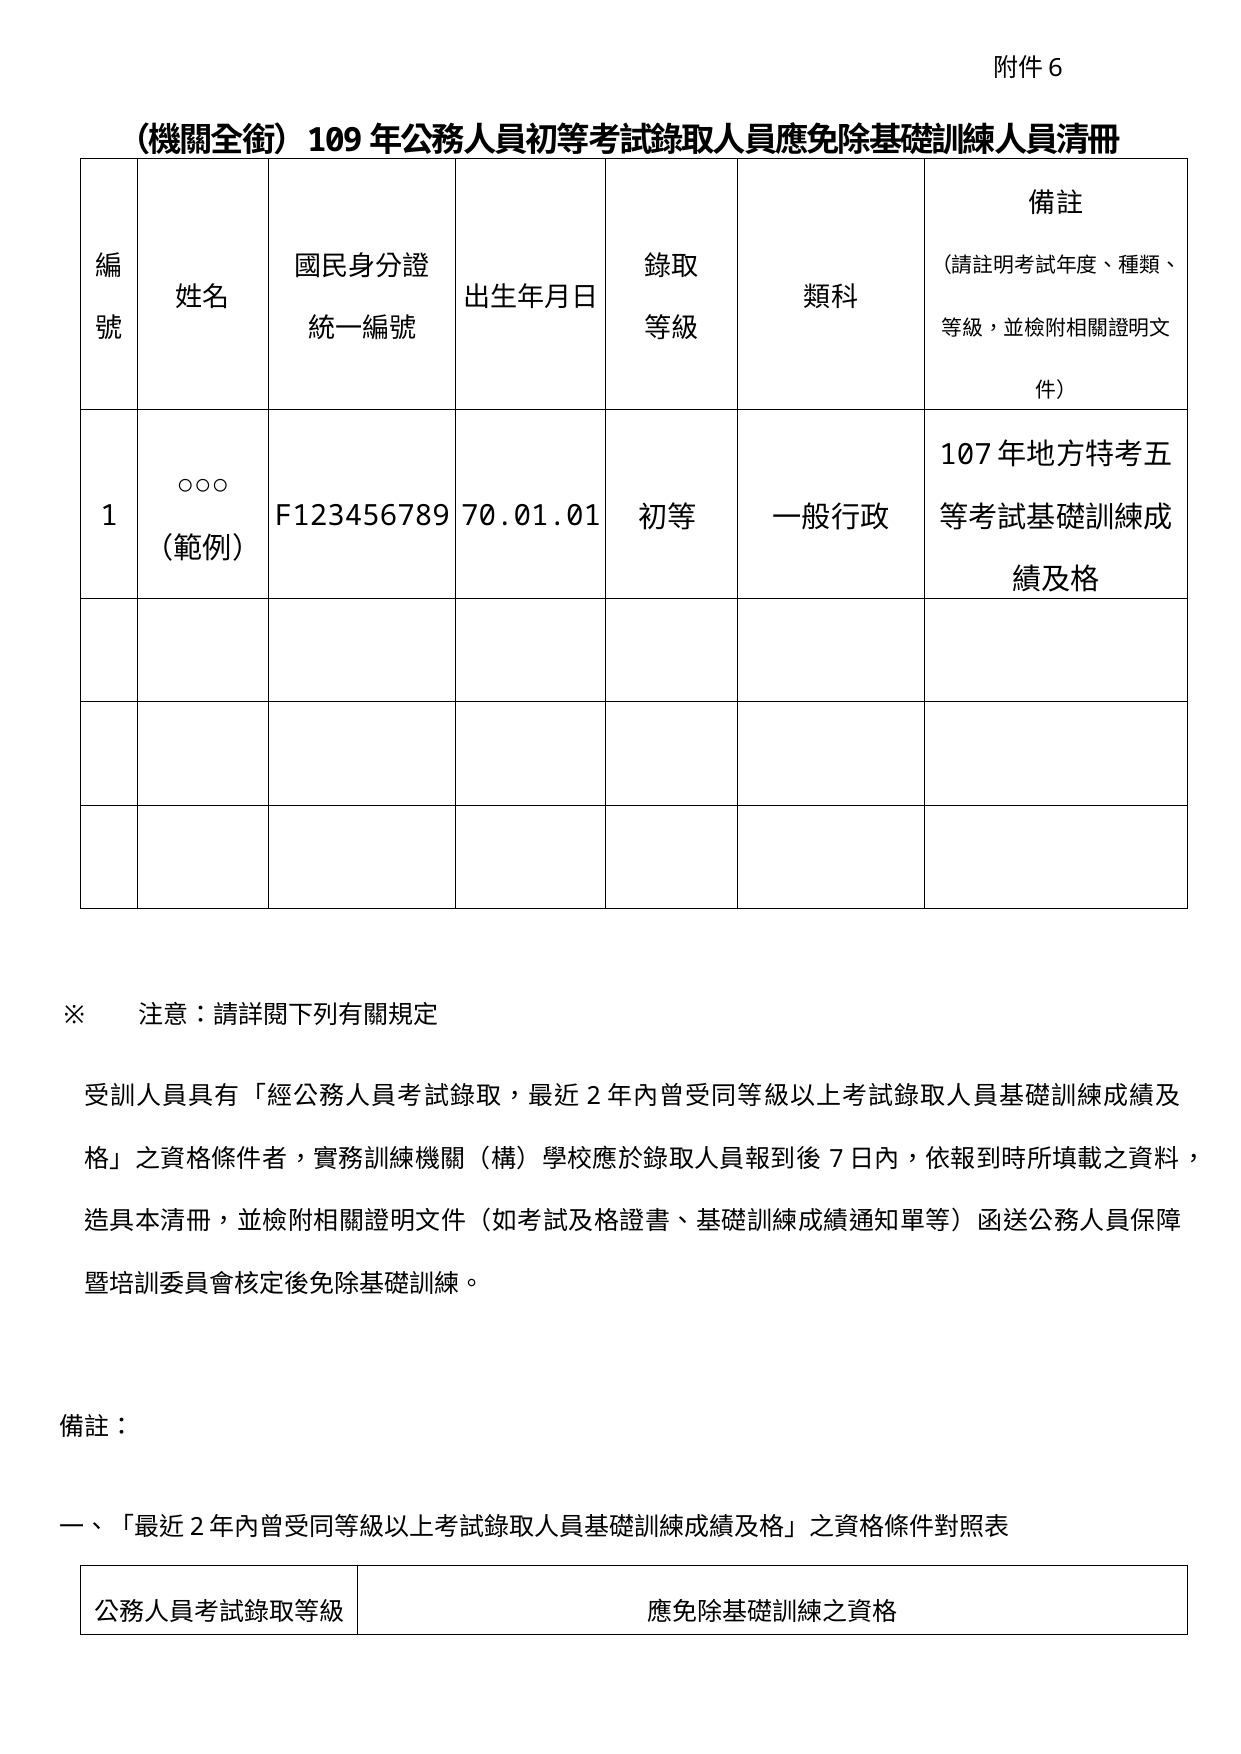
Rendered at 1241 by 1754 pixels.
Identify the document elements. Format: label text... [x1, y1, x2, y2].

table_cell [925, 806, 1187, 908]
table_cell [738, 702, 924, 804]
table_cell [81, 599, 137, 701]
table_cell [456, 702, 605, 804]
table_header 錄取 等級 [606, 159, 737, 409]
table_header 應免除基礎訓練之資格 [358, 1566, 1187, 1633]
text 備註： [59, 1383, 1181, 1446]
table_header 編號 [81, 159, 137, 409]
table_cell [138, 702, 268, 804]
table_cell [606, 702, 737, 804]
table_header 公務人員考試錄取等級 [81, 1566, 357, 1633]
table_cell 107年地方特考五等考試基礎訓練成績及格 [925, 410, 1187, 598]
list 注意：請詳閱下列有關規定 [59, 971, 1181, 1034]
table_cell [81, 702, 137, 804]
table_cell 初等 [606, 410, 737, 598]
table_cell [606, 599, 737, 701]
table_cell [269, 702, 455, 804]
table_header 備註 （請註明考試年度、種類、等級，並檢附相關證明文件） [925, 159, 1187, 409]
table_cell 1 [81, 410, 137, 598]
table_cell [138, 806, 268, 908]
table_cell [81, 806, 137, 908]
table_cell 一般行政 [738, 410, 924, 598]
table_cell [925, 599, 1187, 701]
table_cell [606, 806, 737, 908]
table_header 出生年月日 [456, 159, 605, 409]
table_cell [456, 599, 605, 701]
table_header 姓名 [138, 159, 268, 409]
table_cell [138, 599, 268, 701]
table_header 國民身分證 統一編號 [269, 159, 455, 409]
table_cell [925, 702, 1187, 804]
table_cell [738, 599, 924, 701]
table_cell 70.01.01 [456, 410, 605, 598]
text 受訓人員具有「經公務人員考試錄取，最近2年內曾受同等級以上考試錄取人員基礎訓練成績及格」之資格條件者，實務訓練機關（構）學校應於錄取人員報到後7日內，依報到時所填載之資料，造具本清冊，並檢附相關證明文件（如考試及格證書、基礎訓練成績通知單等）函送公務人員保障暨培訓委員會核定後免除基礎訓練。 [84, 1052, 1181, 1302]
table_cell [269, 806, 455, 908]
table_cell F123456789 [269, 410, 455, 598]
table_header 類科 [738, 159, 924, 409]
table_cell [269, 599, 455, 701]
table_cell ○○○ （範例） [138, 410, 268, 598]
table_cell [738, 806, 924, 908]
table_cell [456, 806, 605, 908]
text （機關全銜）109年公務人員初等考試錄取人員應免除基礎訓練人員清冊 [59, 39, 1181, 158]
text 一、「最近2年內曾受同等級以上考試錄取人員基礎訓練成績及格」之資格條件對照表 [59, 1483, 1181, 1546]
text 附件6 [993, 47, 1150, 83]
